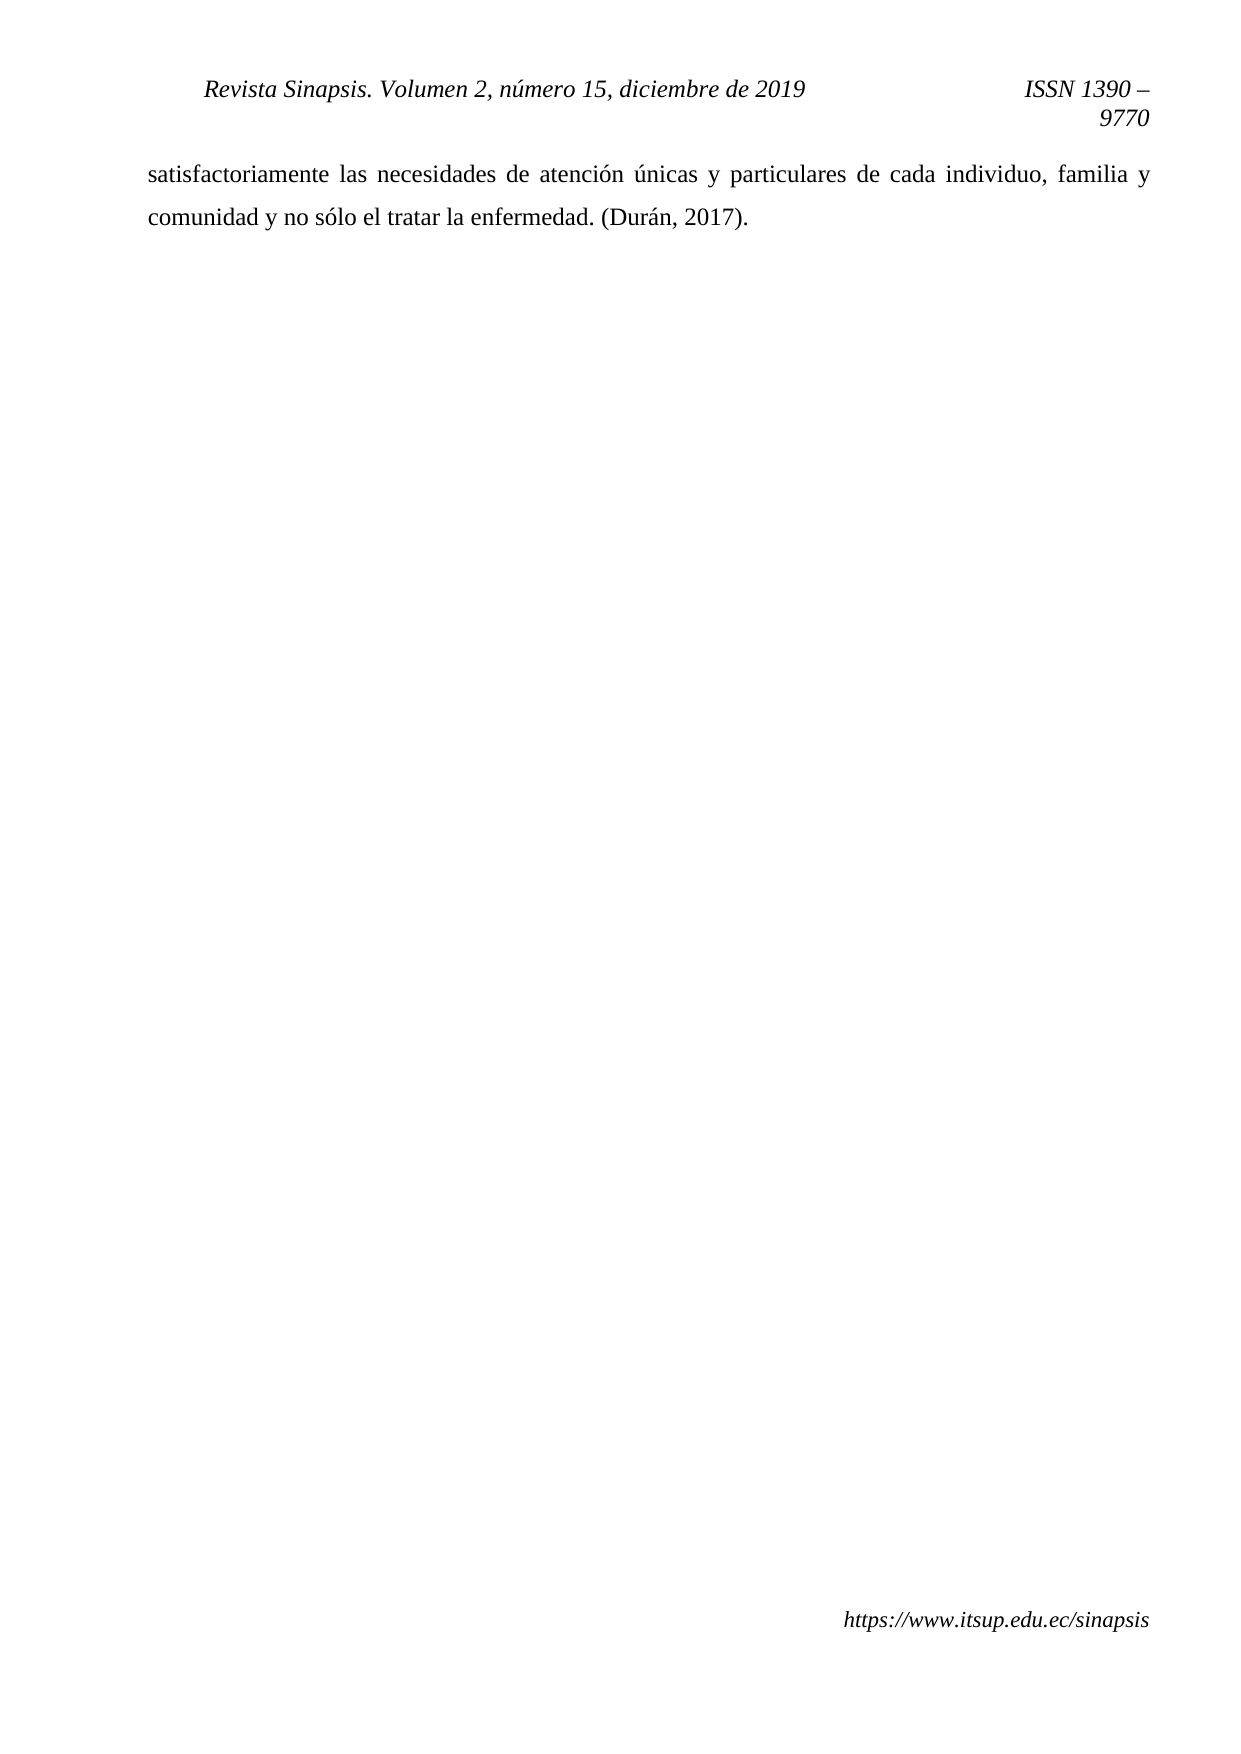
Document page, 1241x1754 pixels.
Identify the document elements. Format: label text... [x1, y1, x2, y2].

text satisfactoriamente las necesidades de atención únicas y particulares de cada individuo, familia y comunidad y no sólo el tratar la enfermedad. (Durán, 2017). [148, 159, 1152, 231]
